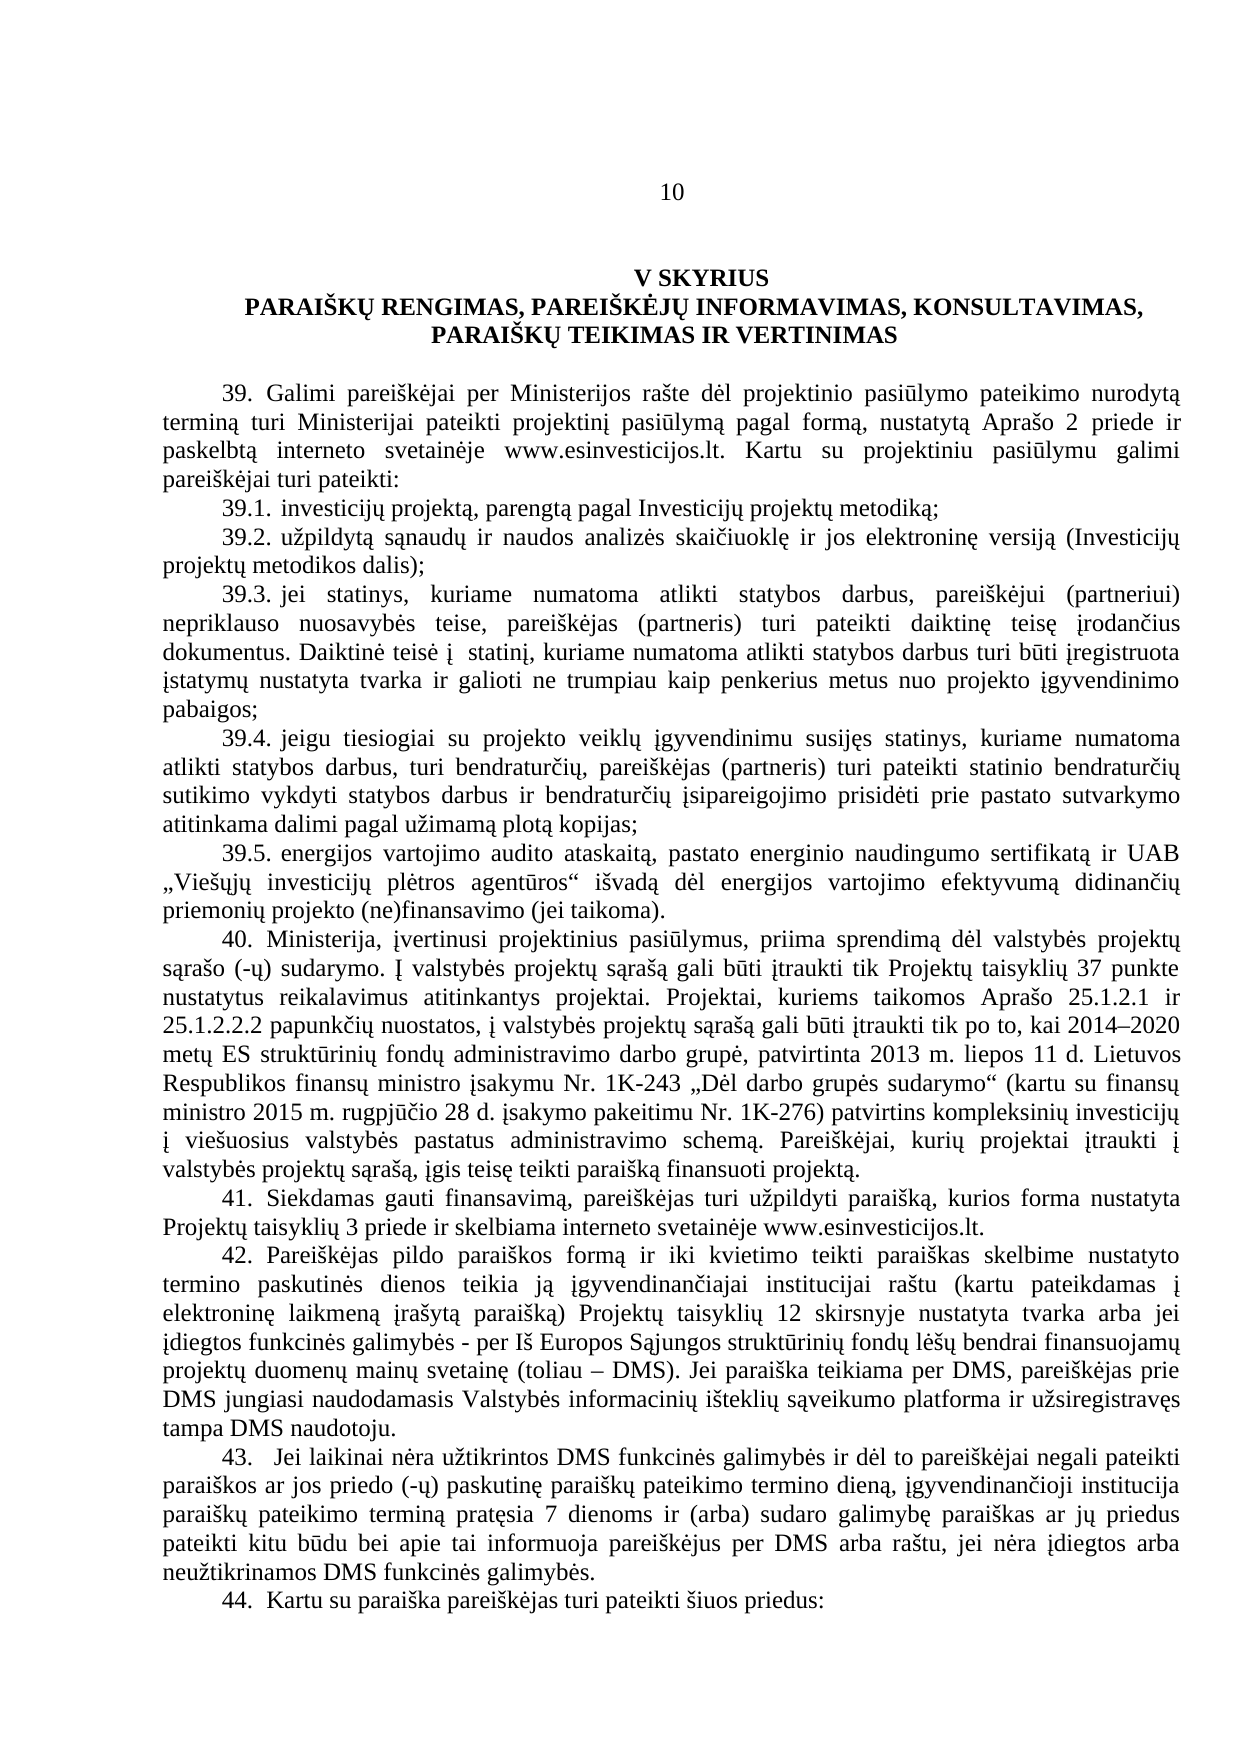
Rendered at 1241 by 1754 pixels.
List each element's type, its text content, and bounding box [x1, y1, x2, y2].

text 39.4. jeigu tiesiogiai su projekto veiklų įgyvendinimu susijęs statinys, kuriame numatoma atlikti statybos darbus, turi bendraturčių, pareiškėjas (partneris) turi pateikti statinio bendraturčių sutikimo vykdyti statybos darbus ir bendraturčių įsipareigojimo prisidėti prie pastato sutvarkymo atitinkama dalimi pagal užimamą plotą kopijas; [162, 723, 1181, 838]
text 43. Jei laikinai nėra užtikrintos DMS funkcinės galimybės ir dėl to pareiškėjai negali pateikti paraiškos ar jos priedo (-ų) paskutinę paraiškų pateikimo termino dieną, įgyvendinančioji institucija paraiškų pateikimo terminą pratęsia 7 dienoms ir (arba) sudaro galimybę paraiškas ar jų priedus pateikti kitu būdu bei apie tai informuoja pareiškėjus per DMS arba raštu, jei nėra įdiegtos arba neužtikrinamos DMS funkcinės galimybės. [162, 1442, 1181, 1586]
text 44. Kartu su paraiška pareiškėjas turi pateikti šiuos priedus: [162, 1586, 1181, 1614]
text 39.2. užpildytą sąnaudų ir naudos analizės skaičiuoklę ir jos elektroninę versiją (Investicijų projektų metodikos dalis); [162, 522, 1181, 579]
text 39. Galimi pareiškėjai per Ministerijos rašte dėl projektinio pasiūlymo pateikimo nurodytą terminą turi Ministerijai pateikti projektinį pasiūlymą pagal formą, nustatytą Aprašo 2 priede ir paskelbtą interneto svetainėje www.esinvesticijos.lt. Kartu su projektiniu pasiūlymu galimi pareiškėjai turi pateikti: [162, 378, 1181, 493]
text 39.1. investicijų projektą, parengtą pagal Investicijų projektų metodiką; [162, 493, 1181, 522]
text PARAIŠKŲ RENGIMAS, PAREIŠKĖJŲ INFORMAVIMAS, KONSULTAVIMAS, PARAIŠKŲ TEIKIMAS IR VERTINIMAS [162, 292, 1167, 349]
text 41. Siekdamas gauti finansavimą, pareiškėjas turi užpildyti paraišką, kurios forma nustatyta Projektų taisyklių 3 priede ir skelbiama interneto svetainėje www.esinvesticijos.lt. [162, 1183, 1181, 1241]
text 40. Ministerija, įvertinusi projektinius pasiūlymus, priima sprendimą dėl valstybės projektų sąrašo (-ų) sudarymo. Į valstybės projektų sąrašą gali būti įtraukti tik Projektų taisyklių 37 punkte nustatytus reikalavimus atitinkantys projektai. Projektai, kuriems taikomos Aprašo 25.1.2.1 ir 25.1.2.2.2 papunkčių nuostatos, į valstybės projektų sąrašą gali būti įtraukti tik po to, kai 2014–2020 metų ES struktūrinių fondų administravimo darbo grupė, patvirtinta 2013 m. liepos 11 d. Lietuvos Respublikos finansų ministro įsakymu Nr. 1K-243 „Dėl darbo grupės sudarymo“ (kartu su finansų ministro 2015 m. rugpjūčio 28 d. įsakymo pakeitimu Nr. 1K-276) patvirtins kompleksinių investicijų į viešuosius valstybės pastatus administravimo schemą. Pareiškėjai, kurių projektai įtraukti į valstybės projektų sąrašą, įgis teisę teikti paraišką finansuoti projektą. [162, 924, 1181, 1183]
text 39.5. energijos vartojimo audito ataskaitą, pastato energinio naudingumo sertifikatą ir UAB „Viešųjų investicijų plėtros agentūros“ išvadą dėl energijos vartojimo efektyvumą didinančių priemonių projekto (ne)finansavimo (jei taikoma). [162, 838, 1181, 924]
text 42. Pareiškėjas pildo paraiškos formą ir iki kvietimo teikti paraiškas skelbime nustatyto termino paskutinės dienos teikia ją įgyvendinančiajai institucijai raštu (kartu pateikdamas į elektroninę laikmeną įrašytą paraišką) Projektų taisyklių 12 skirsnyje nustatyta tvarka arba jei įdiegtos funkcinės galimybės - per Iš Europos Sąjungos struktūrinių fondų lėšų bendrai finansuojamų projektų duomenų mainų svetainę (toliau – DMS). Jei paraiška teikiama per DMS, pareiškėjas prie DMS jungiasi naudodamasis Valstybės informacinių išteklių sąveikumo platforma ir užsiregistravęs tampa DMS naudotoju. [162, 1241, 1181, 1442]
text 39.3. jei statinys, kuriame numatoma atlikti statybos darbus, pareiškėjui (partneriui) nepriklauso nuosavybės teise, pareiškėjas (partneris) turi pateikti daiktinę teisę įrodančius dokumentus. Daiktinė teisė į statinį, kuriame numatoma atlikti statybos darbus turi būti įregistruota įstatymų nustatyta tvarka ir galioti ne trumpiau kaip penkerius metus nuo projekto įgyvendinimo pabaigos; [162, 579, 1181, 723]
text V SKYRIUS [162, 263, 1181, 292]
